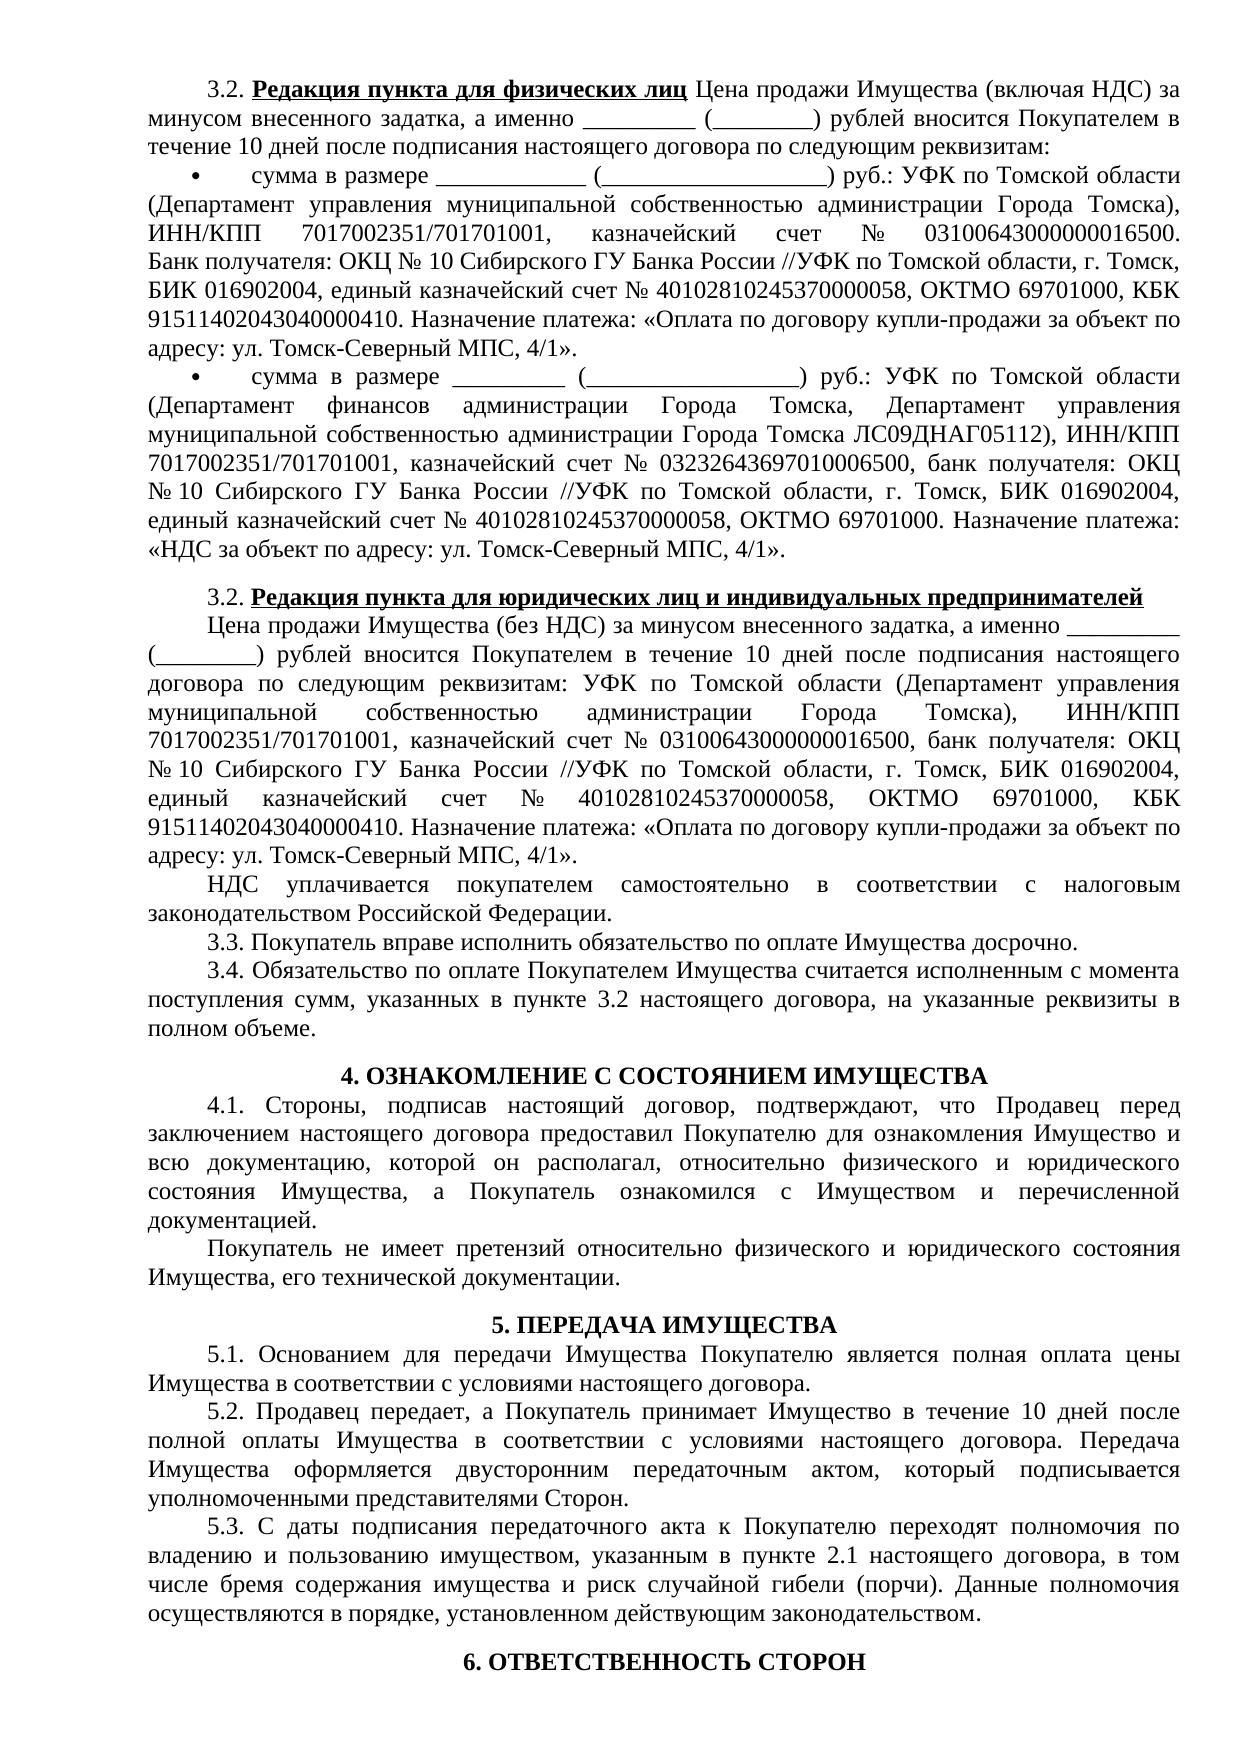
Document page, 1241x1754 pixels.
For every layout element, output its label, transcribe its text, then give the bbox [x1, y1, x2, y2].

text 3.2. Редакция пункта для физических лиц Цена продажи Имущества (включая НДС) за минусом внесенного задатка, а именно _________ (________) рублей вносится Покупателем в течение 10 дней после подписания настоящего договора по следующим реквизитам: [148, 74, 1181, 160]
text Цена продажи Имущества (без НДС) за минусом внесенного задатка, а именно _________ (________) рублей вносится Покупателем в течение 10 дней после подписания настоящего договора по следующим реквизитам: УФК по Томской области (Департамент управления муниципальной собственностью администрации Города Томска), ИНН/КПП 7017002351/701701001, казначейский счет № 03100643000000016500, банк получателя: ОКЦ № 10 Сибирского ГУ Банка России //УФК по Томской области, г. Томск, БИК 016902004, единый казначейский счет № 40102810245370000058, ОКТМО 69701000, КБК 91511402043040000410. Назначение платежа: «Оплата по договору купли-продажи за объект по адресу: ул. Томск-Северный МПС, 4/1». [148, 611, 1181, 869]
text Покупатель не имеет претензий относительно физического и юридического состояния Имущества, его технической документации. [148, 1233, 1181, 1291]
text 6. ОТВЕТСТВЕННОСТЬ СТОРОН [148, 1647, 1181, 1676]
text 5. ПЕРЕДАЧА ИМУЩЕСТВА [148, 1310, 1181, 1339]
text 4.1. Стороны, подписав настоящий договор, подтверждают, что Продавец перед заключением настоящего договора предоставил Покупателю для ознакомления Имущество и всю документацию, которой он располагал, относительно физического и юридического состояния Имущества, а Покупатель ознакомился с Имуществом и перечисленной документацией. [148, 1090, 1181, 1233]
text 3.3. Покупатель вправе исполнить обязательство по оплате Имущества досрочно. [148, 927, 1181, 956]
text НДС уплачивается покупателем самостоятельно в соответствии с налоговым законодательством Российской Федерации. [148, 869, 1181, 927]
text 5.1. Основанием для передачи Имущества Покупателю является полная оплата цены Имущества в соответствии с условиями настоящего договора. [148, 1339, 1181, 1396]
text 5.2. Продавец передает, а Покупатель принимает Имущество в течение 10 дней после полной оплаты Имущества в соответствии с условиями настоящего договора. Передача Имущества оформляется двусторонним передаточным актом, который подписывается уполномоченными представителями Сторон. [148, 1396, 1181, 1511]
text 4. ОЗНАКОМЛЕНИЕ С СОСТОЯНИЕМ ИМУЩЕСТВА [148, 1061, 1181, 1090]
list сумма в размере ____________ (__________________) руб.: УФК по Томской области (Департамент управления муниципальной собственностью администрации Города Томска), ИНН/КПП 7017002351/701701001, казначейский счет № 03100643000000016500. Банк получателя: ОКЦ № 10 Сибирского ГУ Банка России //УФК по Томской области, г. Томск, БИК 016902004, единый казначейский счет № 40102810245370000058, ОКТМО 69701000, КБК 91511402043040000410. Назначение платежа: «Оплата по договору купли-продажи за объект по адресу: ул. Томск-Северный МПС, 4/1». [148, 160, 1181, 361]
text 3.2. Редакция пункта для юридических лиц и индивидуальных предпринимателей [148, 582, 1181, 611]
text 5.3. С даты подписания передаточного акта к Покупателю переходят полномочия по владению и пользованию имуществом, указанным в пункте 2.1 настоящего договора, в том числе бремя содержания имущества и риск случайной гибели (порчи). Данные полномочия осуществляются в порядке, установленном действующим законодательством. [148, 1511, 1181, 1628]
text 3.4. Обязательство по оплате Покупателем Имущества считается исполненным с момента поступления сумм, указанных в пункте 3.2 настоящего договора, на указанные реквизиты в полном объеме. [148, 956, 1181, 1042]
list сумма в размере _________ (_________________) руб.: УФК по Томской области (Департамент финансов администрации Города Томска, Департамент управления муниципальной собственностью администрации Города Томска ЛС09ДНАГ05112), ИНН/КПП 7017002351/701701001, казначейский счет № 03232643697010006500, банк получателя: ОКЦ № 10 Сибирского ГУ Банка России //УФК по Томской области, г. Томск, БИК 016902004, единый казначейский счет № 40102810245370000058, ОКТМО 69701000. Назначение платежа: «НДС за объект по адресу: ул. Томск-Северный МПС, 4/1». [148, 361, 1181, 563]
